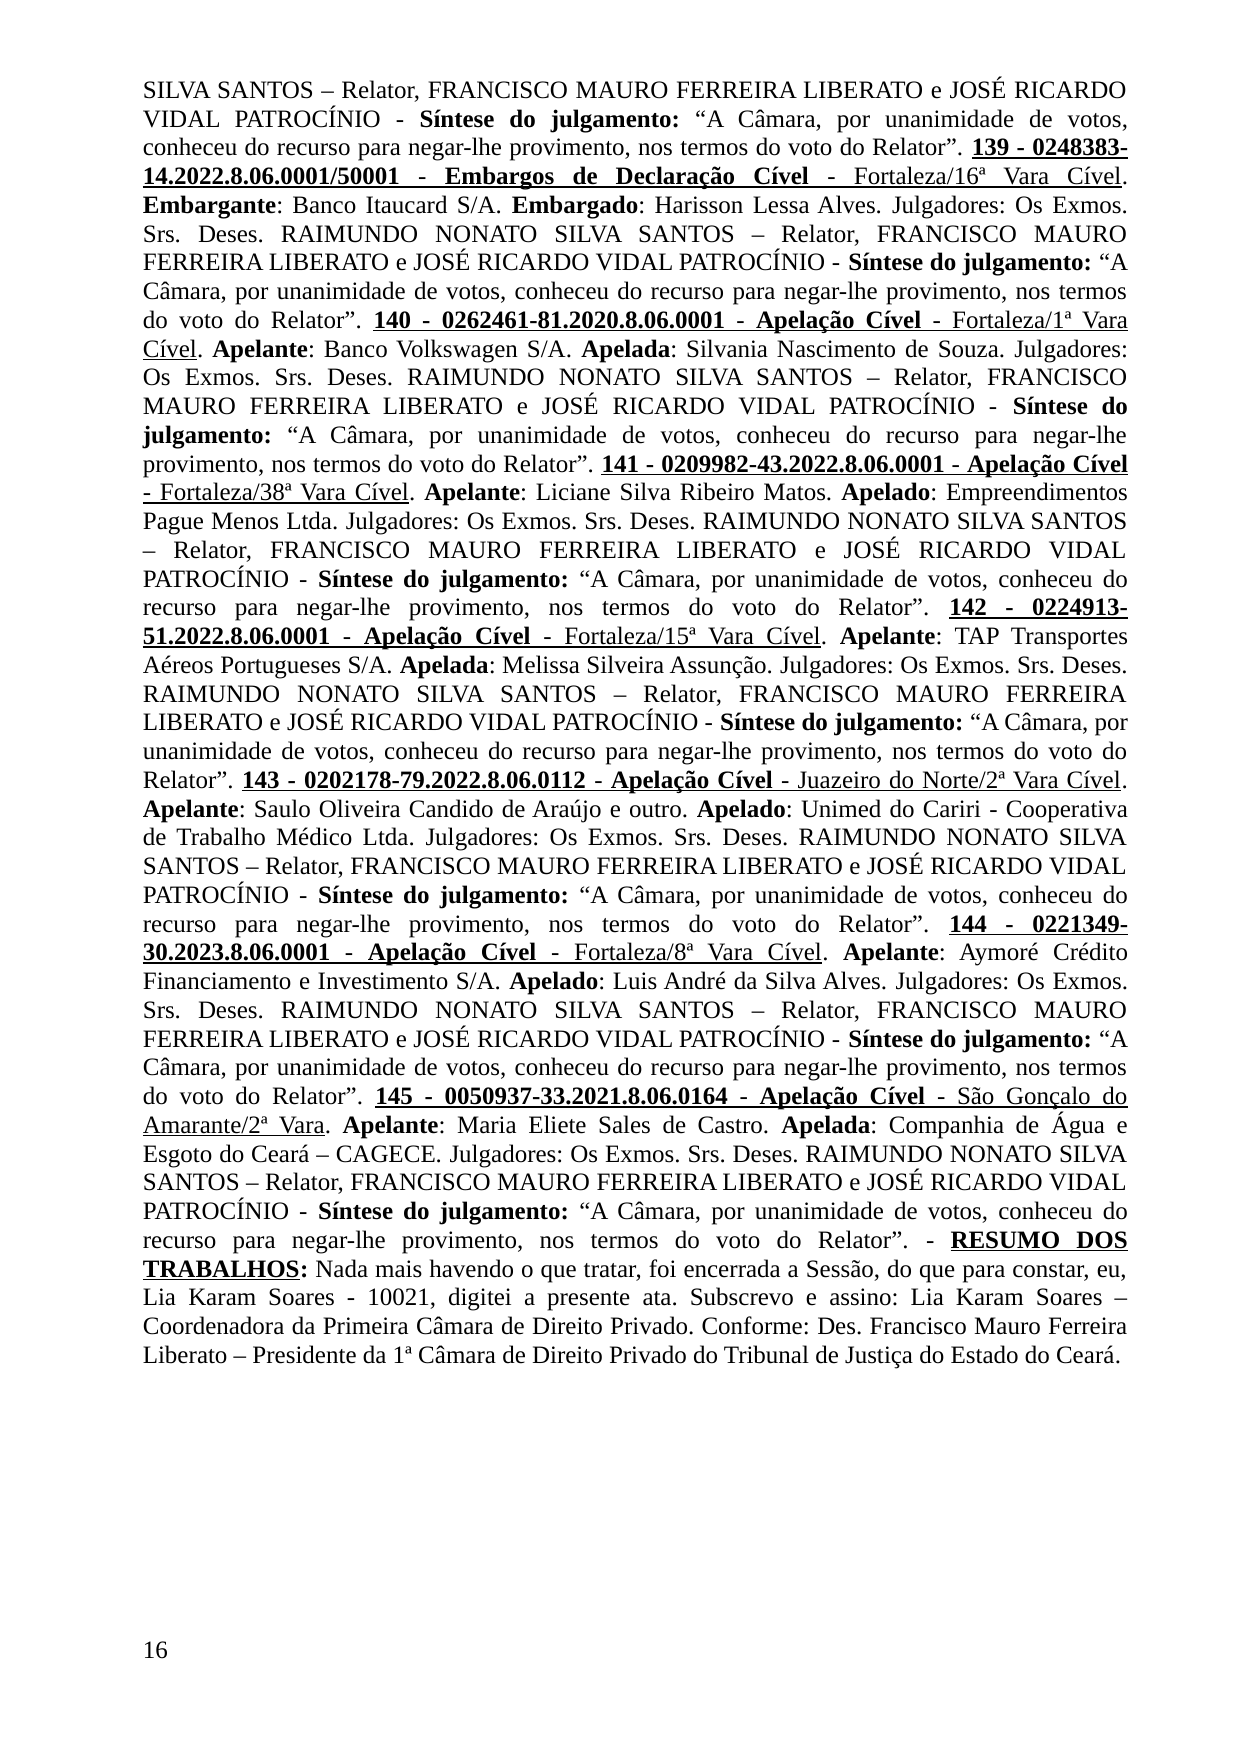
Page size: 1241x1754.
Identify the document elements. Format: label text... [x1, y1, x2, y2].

text SILVA SANTOS – Relator, FRANCISCO MAURO FERREIRA LIBERATO e JOSÉ RICARDO VIDAL PATROCÍNIO - Síntese do julgamento: “A Câmara, por unanimidade de votos, conheceu do recurso para negar-lhe provimento, nos termos do voto do Relator”. 139 - 0248383-14.2022.8.06.0001/50001 - Embargos de Declaração Cível - Fortaleza/16ª Vara Cível. Embargante: Banco Itaucard S/A. Embargado: Harisson Lessa Alves. Julgadores: Os Exmos. Srs. Deses. RAIMUNDO NONATO SILVA SANTOS – Relator, FRANCISCO MAURO FERREIRA LIBERATO e JOSÉ RICARDO VIDAL PATROCÍNIO - Síntese do julgamento: “A Câmara, por unanimidade de votos, conheceu do recurso para negar-lhe provimento, nos termos do voto do Relator”. 140 - 0262461-81.2020.8.06.0001 - Apelação Cível - Fortaleza/1ª Vara Cível. Apelante: Banco Volkswagen S/A. Apelada: Silvania Nascimento de Souza. Julgadores: Os Exmos. Srs. Deses. RAIMUNDO NONATO SILVA SANTOS – Relator, FRANCISCO MAURO FERREIRA LIBERATO e JOSÉ RICARDO VIDAL PATROCÍNIO - Síntese do julgamento: “A Câmara, por unanimidade de votos, conheceu do recurso para negar-lhe provimento, nos termos do voto do Relator”. 141 - 0209982-43.2022.8.06.0001 - Apelação Cível - Fortaleza/38ª Vara Cível. Apelante: Liciane Silva Ribeiro Matos. Apelado: Empreendimentos Pague Menos Ltda. Julgadores: Os Exmos. Srs. Deses. RAIMUNDO NONATO SILVA SANTOS – Relator, FRANCISCO MAURO FERREIRA LIBERATO e JOSÉ RICARDO VIDAL PATROCÍNIO - Síntese do julgamento: “A Câmara, por unanimidade de votos, conheceu do recurso para negar-lhe provimento, nos termos do voto do Relator”. 142 - 0224913-51.2022.8.06.0001 - Apelação Cível - Fortaleza/15ª Vara Cível. Apelante: TAP Transportes Aéreos Portugueses S/A. Apelada: Melissa Silveira Assunção. Julgadores: Os Exmos. Srs. Deses. RAIMUNDO NONATO SILVA SANTOS – Relator, FRANCISCO MAURO FERREIRA LIBERATO e JOSÉ RICARDO VIDAL PATROCÍNIO - Síntese do julgamento: “A Câmara, por unanimidade de votos, conheceu do recurso para negar-lhe provimento, nos termos do voto do Relator”. 143 - 0202178-79.2022.8.06.0112 - Apelação Cível - Juazeiro do Norte/2ª Vara Cível. Apelante: Saulo Oliveira Candido de Araújo e outro. Apelado: Unimed do Cariri - Cooperativa de Trabalho Médico Ltda. Julgadores: Os Exmos. Srs. Deses. RAIMUNDO NONATO SILVA SANTOS – Relator, FRANCISCO MAURO FERREIRA LIBERATO e JOSÉ RICARDO VIDAL PATROCÍNIO - Síntese do julgamento: “A Câmara, por unanimidade de votos, conheceu do recurso para negar-lhe provimento, nos termos do voto do Relator”. 144 - 0221349-30.2023.8.06.0001 - Apelação Cível - Fortaleza/8ª Vara Cível. Apelante: Aymoré Crédito Financiamento e Investimento S/A. Apelado: Luis André da Silva Alves. Julgadores: Os Exmos. Srs. Deses. RAIMUNDO NONATO SILVA SANTOS – Relator, FRANCISCO MAURO FERREIRA LIBERATO e JOSÉ RICARDO VIDAL PATROCÍNIO - Síntese do julgamento: “A Câmara, por unanimidade de votos, conheceu do recurso para negar-lhe provimento, nos termos do voto do Relator”. 145 - 0050937-33.2021.8.06.0164 - Apelação Cível - São Gonçalo do Amarante/2ª Vara. Apelante: Maria Eliete Sales de Castro. Apelada: Companhia de Água e Esgoto do Ceará – CAGECE. Julgadores: Os Exmos. Srs. Deses. RAIMUNDO NONATO SILVA SANTOS – Relator, FRANCISCO MAURO FERREIRA LIBERATO e JOSÉ RICARDO VIDAL PATROCÍNIO - Síntese do julgamento: “A Câmara, por unanimidade de votos, conheceu do recurso para negar-lhe provimento, nos termos do voto do Relator”. - RESUMO DOS TRABALHOS: Nada mais havendo o que tratar, foi encerrada a Sessão, do que para constar, eu, Lia Karam Soares - 10021, digitei a presente ata. Subscrevo e assino: Lia Karam Soares – Coordenadora da Primeira Câmara de Direito Privado. Conforme: Des. Francisco Mauro Ferreira Liberato – Presidente da 1ª Câmara de Direito Privado do Tribunal de Justiça do Estado do Ceará. [143, 75, 1128, 1369]
